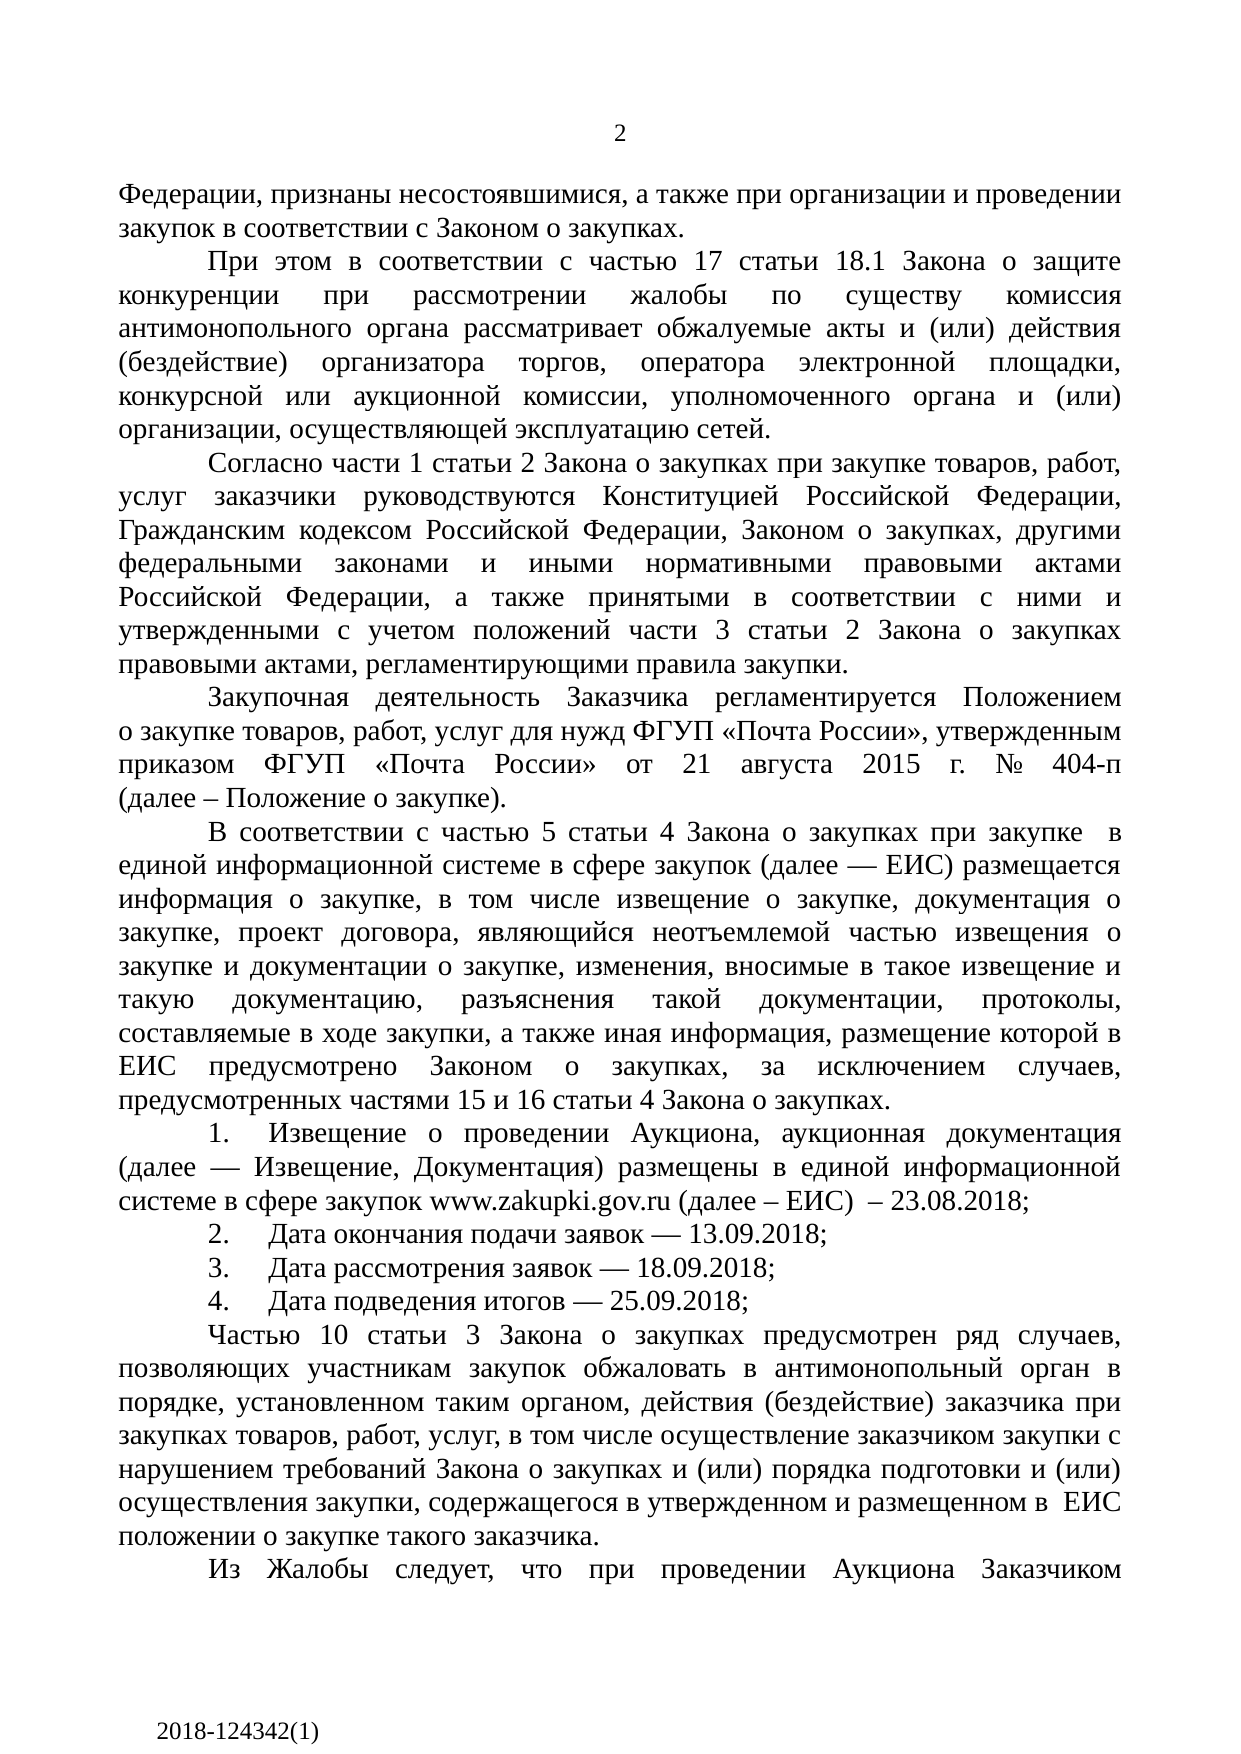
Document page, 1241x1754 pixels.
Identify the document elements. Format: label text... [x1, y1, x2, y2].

text Закупочная деятельность Заказчика регламентируется Положением о закупке товаров, работ, услуг для нужд ФГУП «Почта России», утвержденным приказом ФГУП «Почта России» от 21 августа 2015 г. № 404-п (далее – Положение о закупке). [118, 679, 1122, 814]
text Согласно части 1 статьи 2 Закона о закупках при закупке товаров, работ, услуг заказчики руководствуются Конституцией Российской Федерации, Гражданским кодексом Российской Федерации, Законом о закупках, другими федеральными законами и иными нормативными правовыми актами Российской Федерации, а также принятыми в соответствии с ними и утвержденными с учетом положений части 3 статьи 2 Закона о закупках правовыми актами, регламентирующими правила закупки. [118, 445, 1122, 679]
list Дата окончания подачи заявок — 13.09.2018; [118, 1216, 1122, 1250]
text Из Жалобы следует, что при проведении Аукциона Заказчиком [118, 1552, 1122, 1585]
text Федерации, признаны несостоявшимися, а также при организации и проведении закупок в соответствии с Законом о закупках. [118, 176, 1122, 243]
text При этом в соответствии с частью 17 статьи 18.1 Закона о защите конкуренции при рассмотрении жалобы по существу комиссия антимонопольного органа рассматривает обжалуемые акты и (или) действия (бездействие) организатора торгов, оператора электронной площадки, конкурсной или аукционной комиссии, уполномоченного органа и (или) организации, осуществляющей эксплуатацию сетей. [118, 243, 1122, 445]
list Дата подведения итогов — 25.09.2018; [118, 1283, 1122, 1317]
list Дата рассмотрения заявок — 18.09.2018; [118, 1250, 1122, 1283]
list Извещение о проведении Аукциона, аукционная документация (далее — Извещение, Документация) размещены в единой информационной системе в сфере закупок www.zakupki.gov.ru (далее – ЕИС) – 23.08.2018; [118, 1116, 1122, 1216]
text Частью 10 статьи 3 Закона о закупках предусмотрен ряд случаев, позволяющих участникам закупок обжаловать в антимонопольный орган в порядке, установленном таким органом, действия (бездействие) заказчика при закупках товаров, работ, услуг, в том числе осуществление заказчиком закупки с нарушением требований Закона о закупках и (или) порядка подготовки и (или) осуществления закупки, содержащегося в утвержденном и размещенном в ЕИС положении о закупке такого заказчика. [118, 1317, 1122, 1552]
text В соответствии с частью 5 статьи 4 Закона о закупках при закупке в единой информационной системе в сфере закупок (далее — ЕИС) размещается информация о закупке, в том числе извещение о закупке, документация о закупке, проект договора, являющийся неотъемлемой частью извещения о закупке и документации о закупке, изменения, вносимые в такое извещение и такую документацию, разъяснения такой документации, протоколы, составляемые в ходе закупки, а также иная информация, размещение которой в ЕИС предусмотрено Законом о закупках, за исключением случаев, предусмотренных частями 15 и 16 статьи 4 Закона о закупках. [118, 814, 1122, 1116]
